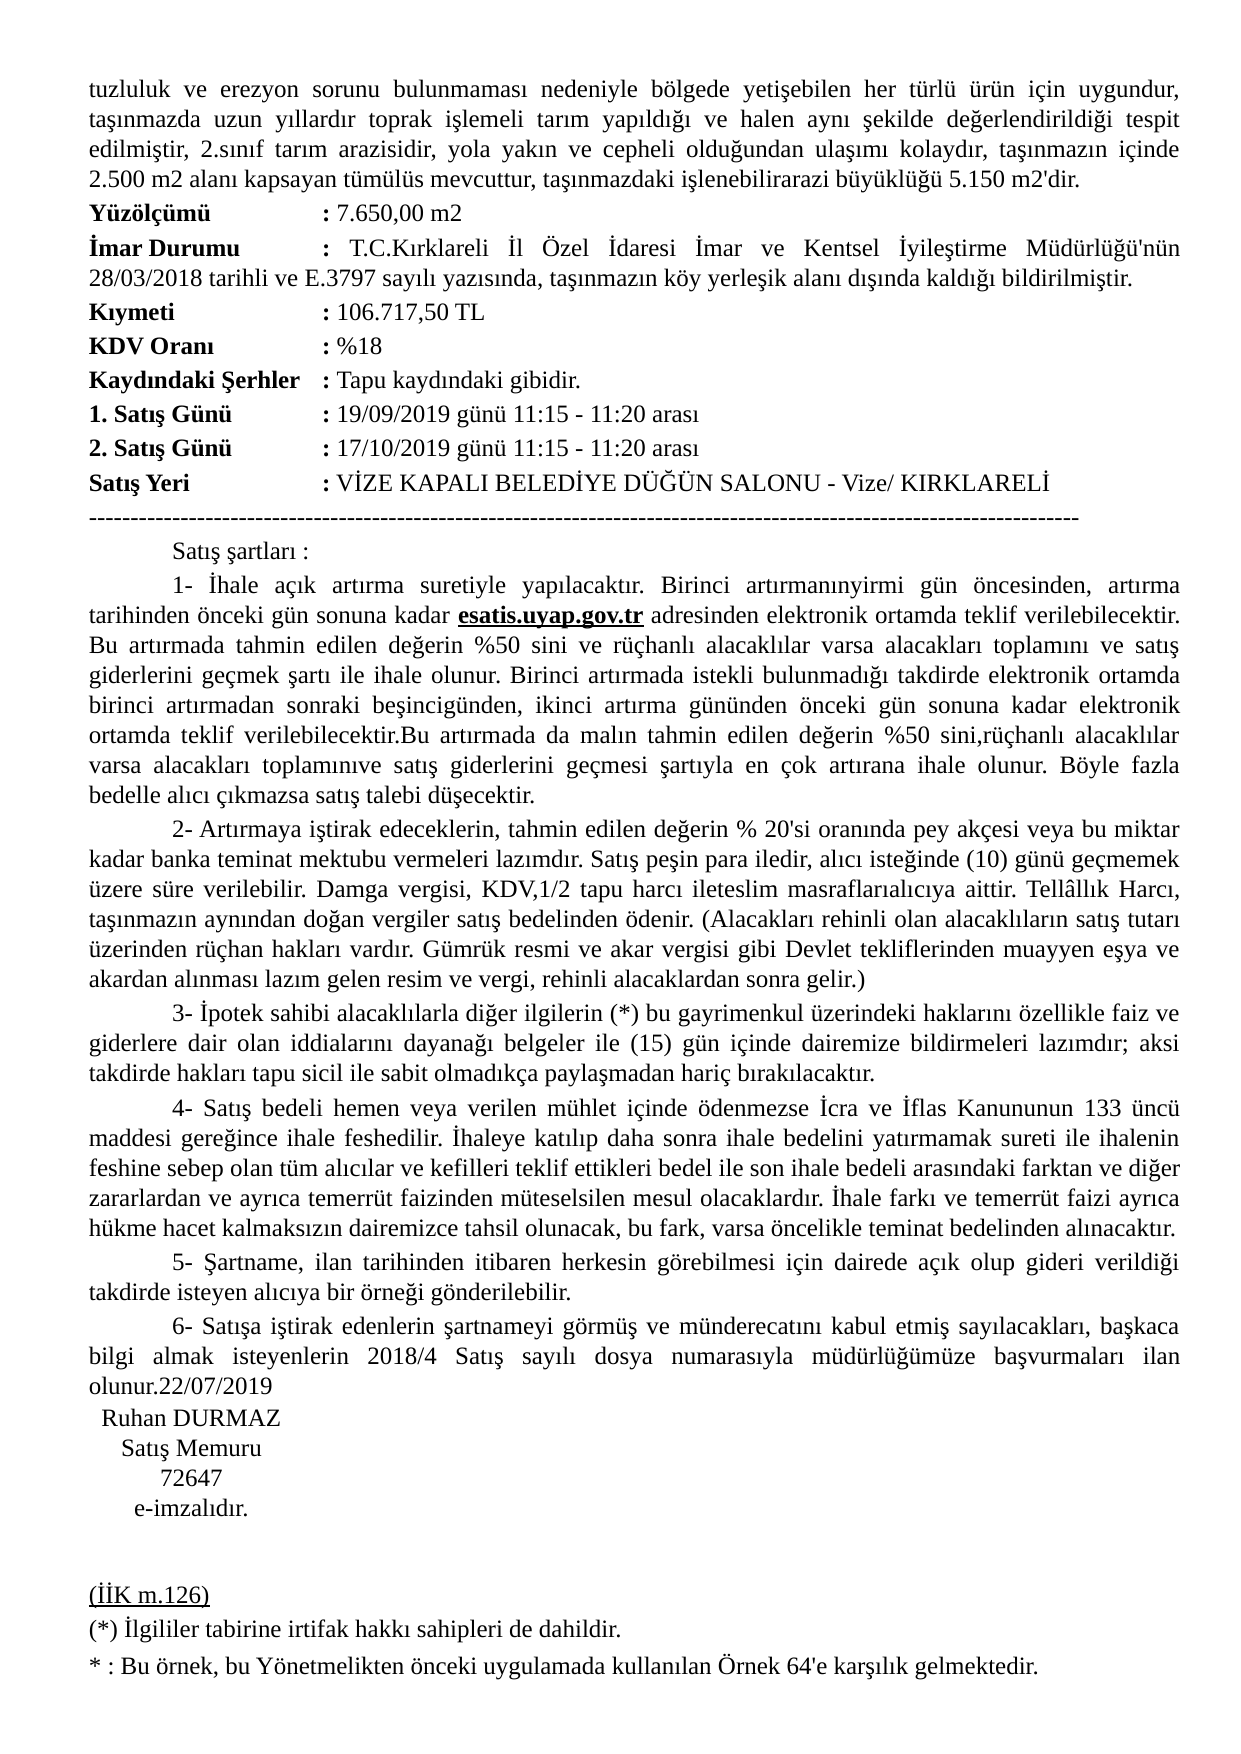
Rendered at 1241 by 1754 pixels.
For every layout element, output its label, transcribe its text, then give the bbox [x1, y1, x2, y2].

text 4- Satış bedeli hemen veya verilen mühlet içinde ödenmezse İcra ve İflas Kanununun 133 üncü maddesi gereğince ihale feshedilir. İhaleye katılıp daha sonra ihale bedelini yatırmamak sureti ile ihalenin feshine sebep olan tüm alıcılar ve kefilleri teklif ettikleri bedel ile son ihale bedeli arasındaki farktan ve diğer zararlardan ve ayrıca temerrüt faizinden müteselsilen mesul olacaklardır. İhale farkı ve temerrüt faizi ayrıca hükme hacet kalmaksızın dairemizce tahsil olunacak, bu fark, varsa öncelikle teminat bedelinden alınacaktır. [88, 1092, 1181, 1242]
text 1. Satış Günü : 19/09/2019 günü 11:15 - 11:20 arası [88, 399, 1181, 429]
text 5- Şartname, ilan tarihinden itibaren herkesin görebilmesi için dairede açık olup gideri verildiği takdirde isteyen alıcıya bir örneği gönderilebilir. [88, 1246, 1181, 1306]
text İmar Durumu : T.C.Kırklareli İl Özel İdaresi İmar ve Kentsel İyileştirme Müdürlüğü'nün 28/03/2018 tarihli ve E.3797 sayılı yazısında, taşınmazın köy yerleşik alanı dışında kaldığı bildirilmiştir. [88, 232, 1181, 292]
text Kaydındaki Şerhler : Tapu kaydındaki gibidir. [88, 364, 1181, 394]
text 3- İpotek sahibi alacaklılarla diğer ilgilerin (*) bu gayrimenkul üzerindeki haklarını özellikle faiz ve giderlere dair olan iddialarını dayanağı belgeler ile (15) gün içinde dairemize bildirmeleri lazımdır; aksi takdirde hakları tapu sicil ile sabit olmadıkça paylaşmadan hariç bırakılacaktır. [88, 998, 1181, 1088]
text Kıymeti : 106.717,50 TL [88, 296, 1181, 326]
text Yüzölçümü : 7.650,00 m2 [88, 198, 1181, 228]
text 1- İhale açık artırma suretiyle yapılacaktır. Birinci artırmanınyirmi gün öncesinden, artırma tarihinden önceki gün sonuna kadar esatis.uyap.gov.tr adresinden elektronik ortamda teklif verilebilecektir. Bu artırmada tahmin edilen değerin %50 sini ve rüçhanlı alacaklılar varsa alacakları toplamını ve satış giderlerini geçmek şartı ile ihale olunur. Birinci artırmada istekli bulunmadığı takdirde elektronik ortamda birinci artırmadan sonraki beşincigünden, ikinci artırma gününden önceki gün sonuna kadar elektronik ortamda teklif verilebilecektir.Bu artırmada da malın tahmin edilen değerin %50 sini,rüçhanlı alacaklılar varsa alacakları toplamınıve satış giderlerini geçmesi şartıyla en çok artırana ihale olunur. Böyle fazla bedelle alıcı çıkmazsa satış talebi düşecektir. [88, 569, 1181, 809]
text ----------------------------------------------------------------------------------------------------------------------- [88, 501, 1181, 531]
text 6- Satışa iştirak edenlerin şartnameyi görmüş ve münderecatını kabul etmiş sayılacakları, başkaca bilgi almak isteyenlerin 2018/4 Satış sayılı dosya numarasıyla müdürlüğümüze başvurmaları ilan olunur.22/07/2019 [88, 1310, 1181, 1400]
table_header Ruhan DURMAZ Satış Memuru 72647 e-imzalıdır. [94, 1403, 284, 1522]
text KDV Oranı : %18 [88, 330, 1181, 360]
text Satış şartları : [88, 535, 1181, 565]
text Satış Yeri : VİZE KAPALI BELEDİYE DÜĞÜN SALONU - Vize/ KIRKLARELİ [88, 467, 1181, 497]
text 2. Satış Günü : 17/10/2019 günü 11:15 - 11:20 arası [88, 433, 1181, 463]
text tuzluluk ve erezyon sorunu bulunmaması nedeniyle bölgede yetişebilen her türlü ürün için uygundur, taşınmazda uzun yıllardır toprak işlemeli tarım yapıldığı ve halen aynı şekilde değerlendirildiği tespit edilmiştir, 2.sınıf tarım arazisidir, yola yakın ve cepheli olduğundan ulaşımı kolaydır, taşınmazın içinde 2.500 m2 alanı kapsayan tümülüs mevcuttur, taşınmazdaki işlenebilirarazi büyüklüğü 5.150 m2'dir. [88, 74, 1181, 194]
text 2- Artırmaya iştirak edeceklerin, tahmin edilen değerin % 20'si oranında pey akçesi veya bu miktar kadar banka teminat mektubu vermeleri lazımdır. Satış peşin para iledir, alıcı isteğinde (10) günü geçmemek üzere süre verilebilir. Damga vergisi, KDV,1/2 tapu harcı ileteslim masraflarıalıcıya aittir. Tellâllık Harcı, taşınmazın aynından doğan vergiler satış bedelinden ödenir. (Alacakları rehinli olan alacaklıların satış tutarı üzerinden rüçhan hakları vardır. Gümrük resmi ve akar vergisi gibi Devlet tekliflerinden muayyen eşya ve akardan alınması lazım gelen resim ve vergi, rehinli alacaklardan sonra gelir.) [88, 814, 1181, 994]
